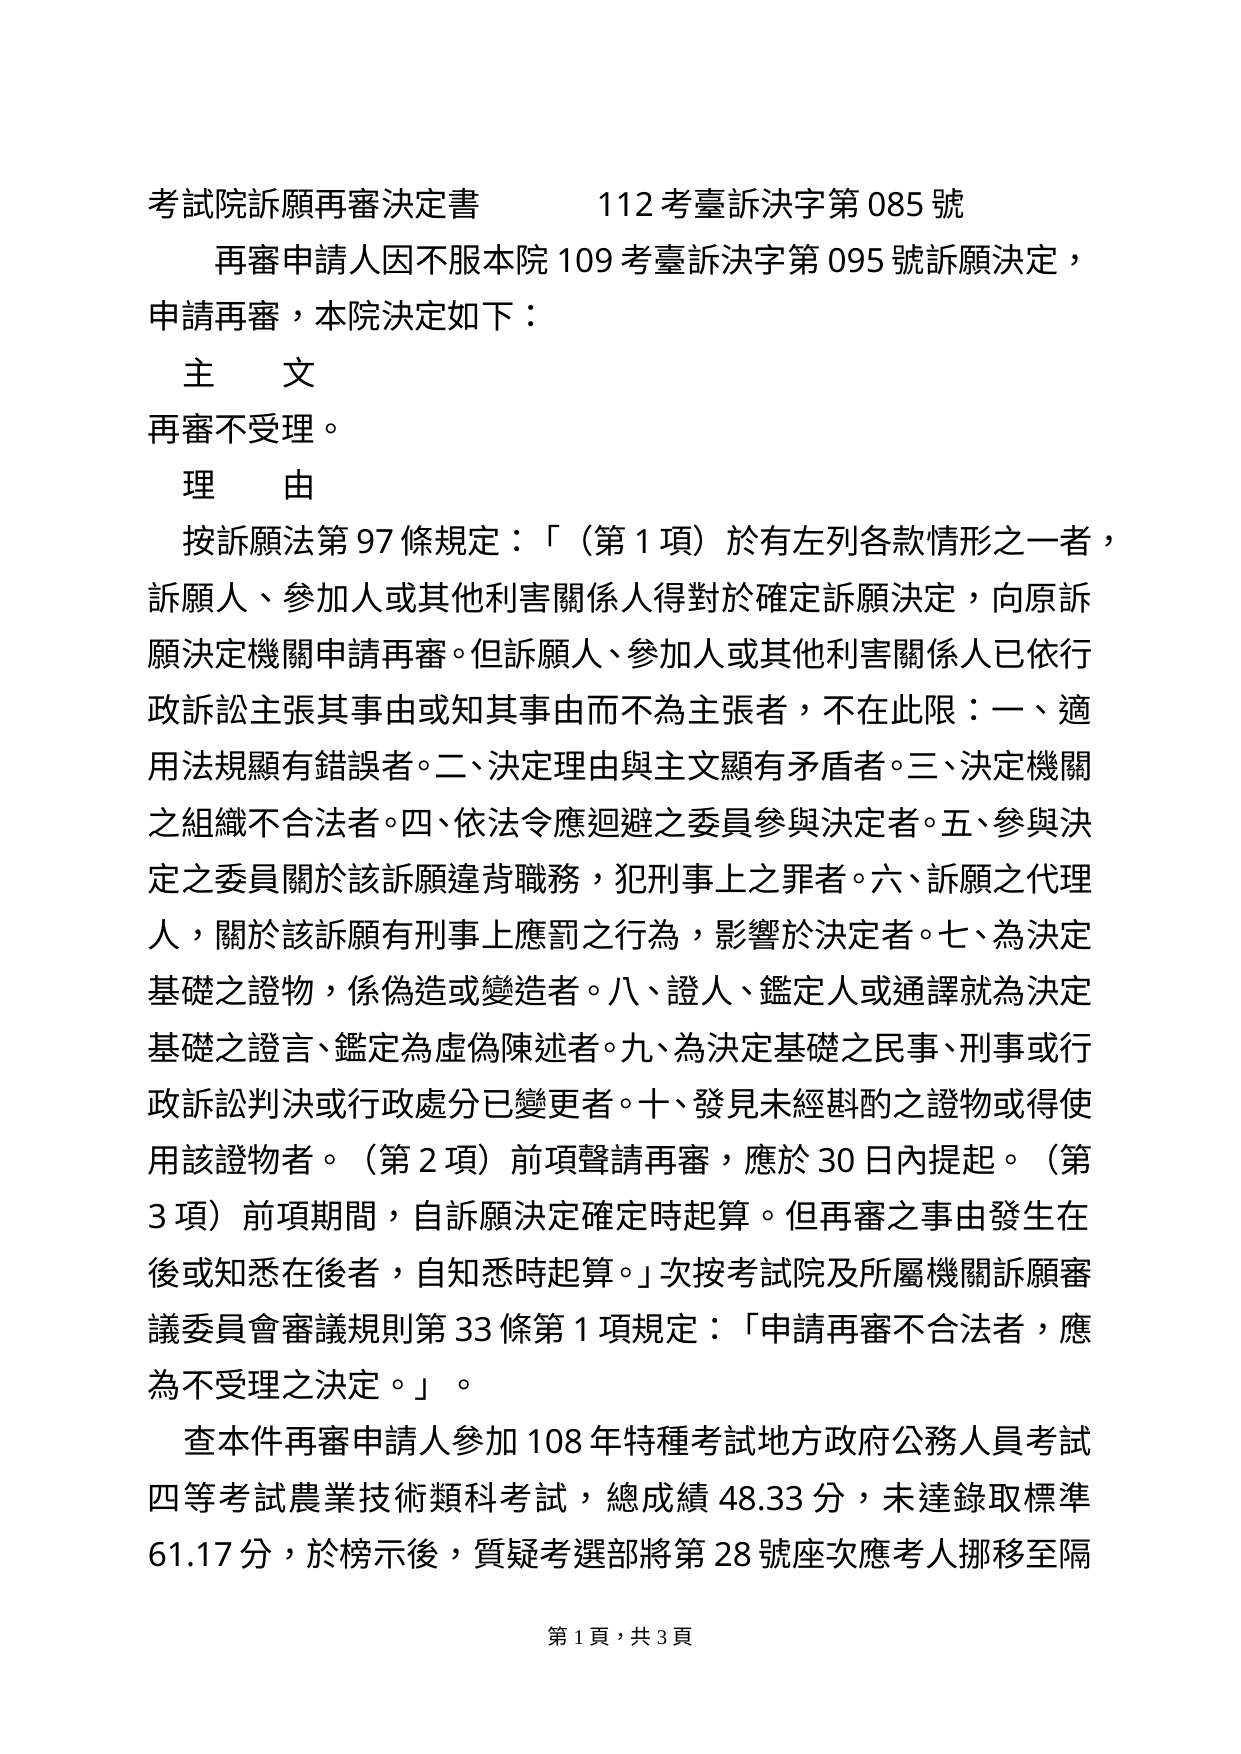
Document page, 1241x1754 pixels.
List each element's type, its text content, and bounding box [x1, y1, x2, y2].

text 理 由 [148, 455, 1092, 511]
text 查本件再審申請人參加108年特種考試地方政府公務人員考試四等考試農業技術類科考試，總成績48.33分，未達錄取標準61.17分，於榜示後，質疑考選部將第28號座次應考人挪移至隔壁試場，藉整理試卷之便，標記其試卷並苛扣分數，以及「植物保護概要」科目評分存有疑義，不服未獲錄取，提起訴願，經本院109年5月4日109考臺訴決字第095號訴願決定駁回其訴願。茲以再審申請人於112年3月31日提出申請再審書狀，質疑考選部竄改抄錄國家考試分數涉嫌貪瀆舞弊，請求調查系爭考試之試場分配表等證據，陳稱本院原訴願決定具有訴願法第97條第1項第1款「適用法規顯有錯誤」、第7款「為決定基礎之證物，係偽造或變造者」之再審事由。按訴願再審制度，必須原確定決定具有訴願法第97條第1項之法定再審事由，始得為之。而該條項第1款「適用法規顯有錯誤」，係指原確定決定所適用之法規與該案所應適用之法規相違悖，或與司法院現尚有效之解釋顯然有所牴觸者而言；第7款「為決定基礎之證物，係偽造或變造者」係指其偽造或變造構成刑事上之犯罪者而言，且此種偽造或變造之行為，應以宣告有罪之判決確定，或其刑事訴訟不能開始或續行，非因證據不足者為限，然查本件再審書狀僅泛稱本院原訴願決定，適用法規顯有錯誤，以及為決定基礎試場分配表等證物係偽造及變造者，並未具體指明上開本院109考臺訴決字第095號訴願決定書有如何合於再審事由之具體情事，揆諸首揭規定，其申請再審難謂合法，應為不受理之決定。 [148, 1411, 1092, 1580]
text 考試院訴願再審決定書 112考臺訴決字第085號 [148, 174, 1092, 230]
text 再審申請人因不服本院109考臺訴決字第095號訴願決定，申請再審，本院決定如下： [148, 230, 1092, 343]
text 再審不受理。 [148, 399, 1092, 455]
text 按訴願法第97條規定：「（第1項）於有左列各款情形之一者，訴願人、參加人或其他利害關係人得對於確定訴願決定，向原訴願決定機關申請再審。但訴願人、參加人或其他利害關係人已依行政訴訟主張其事由或知其事由而不為主張者，不在此限：一、適用法規顯有錯誤者。二、決定理由與主文顯有矛盾者。三、決定機關之組織不合法者。四、依法令應迴避之委員參與決定者。五、參與決定之委員關於該訴願違背職務，犯刑事上之罪者。六、訴願之代理人，關於該訴願有刑事上應罰之行為，影響於決定者。七、為決定基礎之證物，係偽造或變造者。八、證人、鑑定人或通譯就為決定基礎之證言、鑑定為虛偽陳述者。九、為決定基礎之民事、刑事或行政訴訟判決或行政處分已變更者。十、發見未經斟酌之證物或得使用該證物者。（第2項）前項聲請再審，應於30日內提起。（第3項）前項期間，自訴願決定確定時起算。但再審之事由發生在後或知悉在後者，自知悉時起算。」次按考試院及所屬機關訴願審議委員會審議規則第33條第1項規定：「申請再審不合法者，應為不受理之決定。」。 [148, 511, 1092, 1411]
text 主 文 [148, 343, 1092, 399]
